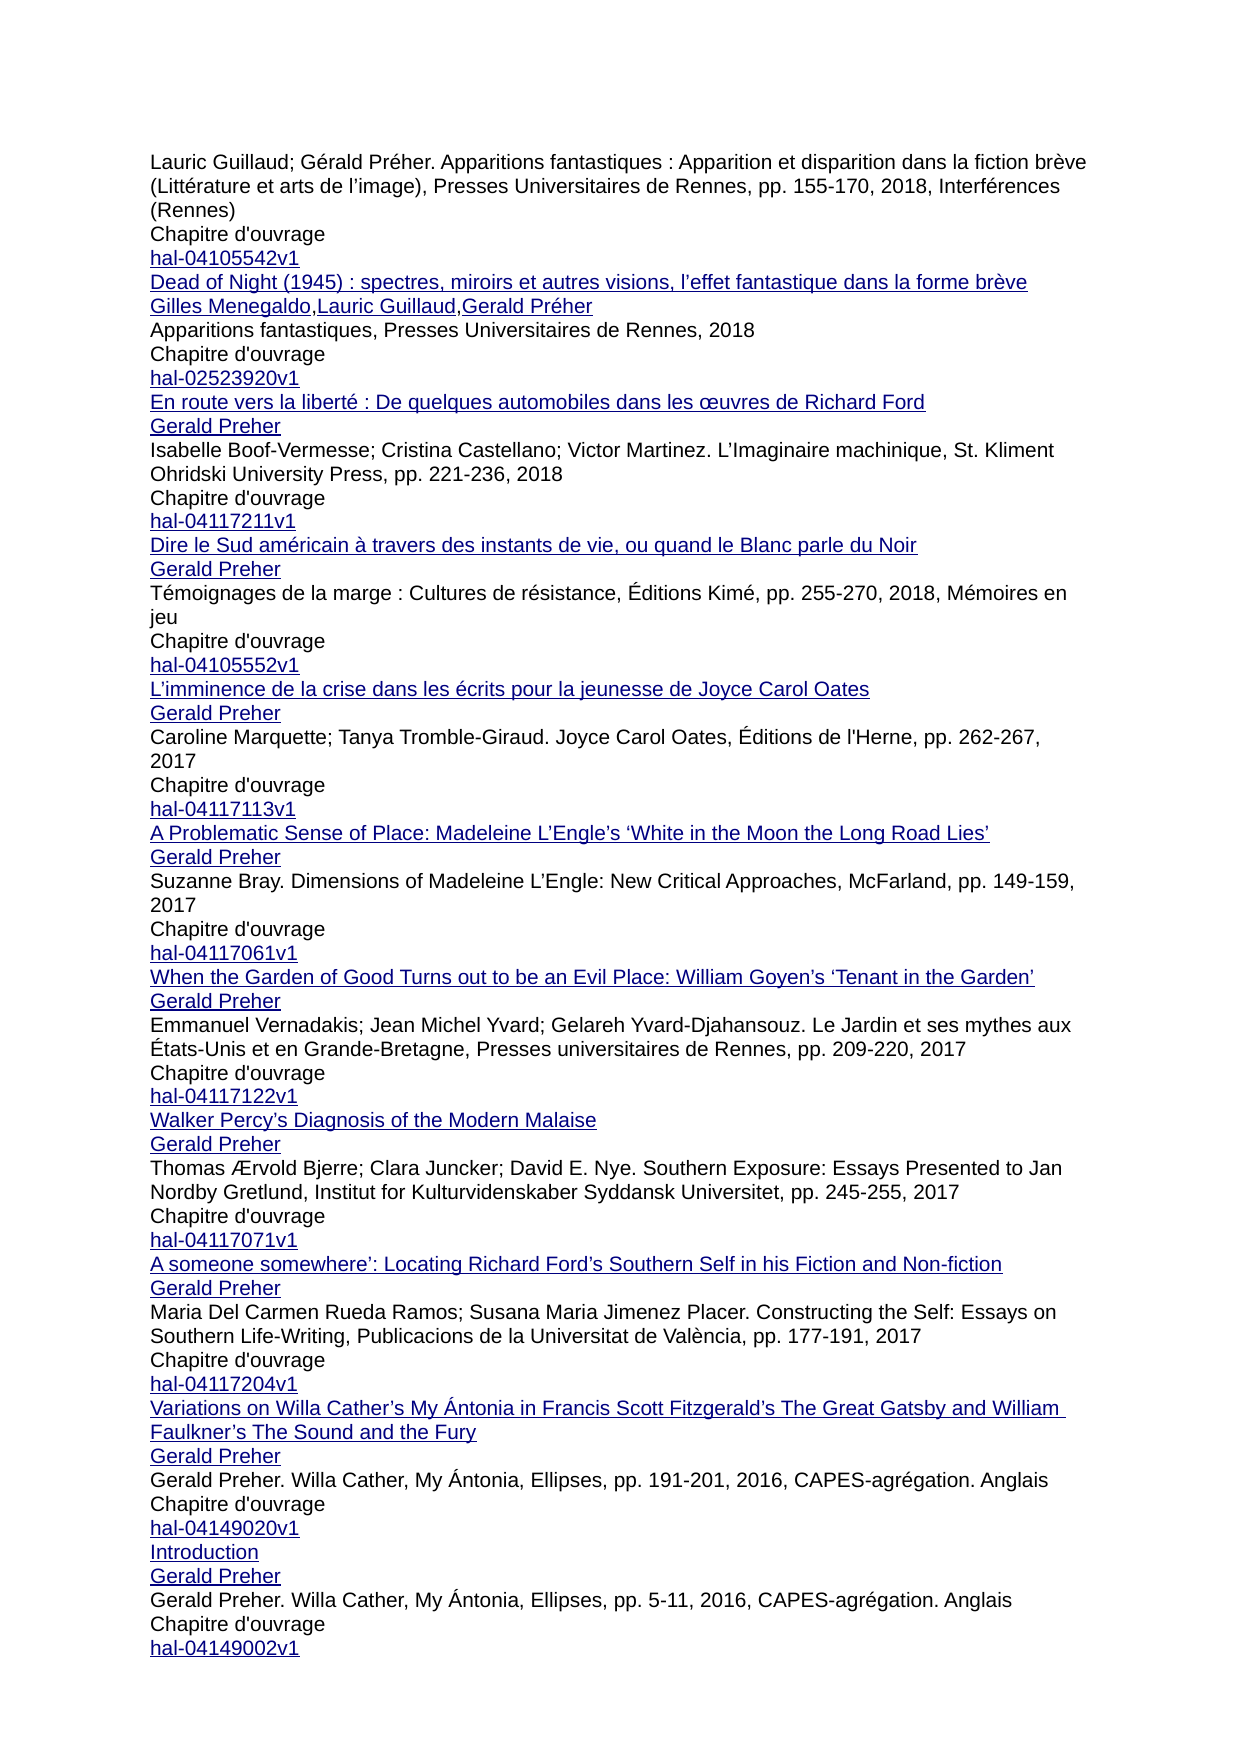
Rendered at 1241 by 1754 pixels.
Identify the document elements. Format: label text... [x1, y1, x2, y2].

table_cell A someone somewhere’: Locating Richard Ford’s Southern Self in his Fiction and Non-fiction Gerald Preher Maria Del Carmen Rueda Ramos; Susana Maria Jimenez Placer. Constructing the Self: Essays on Southern Life-Writing, Publicacions de la Universitat de València, pp. 177-191, 2017 Chapitre d'ouvrage hal-04117204v1 [150, 1252, 1090, 1396]
table_cell Introduction Gerald Preher Gerald Preher. Willa Cather, My Ántonia, Ellipses, pp. 5-11, 2016, CAPES-agrégation. Anglais Chapitre d'ouvrage hal-04149002v1 [150, 1540, 1090, 1659]
table_cell Dead of Night (1945) : spectres, miroirs et autres visions, l’effet fantastique dans la forme brève Gilles Menegaldo,Lauric Guillaud,Gerald Préher Apparitions fantastiques, Presses Universitaires de Rennes, 2018 Chapitre d'ouvrage hal-02523920v1 [150, 270, 1090, 389]
table_cell Dire le Sud américain à travers des instants de vie, ou quand le Blanc parle du Noir Gerald Preher Témoignages de la marge : Cultures de résistance, Éditions Kimé, pp. 255-270, 2018, Mémoires en jeu Chapitre d'ouvrage hal-04105552v1 [150, 533, 1090, 677]
table_cell Variations on Willa Cather’s My Ántonia in Francis Scott Fitzgerald’s The Great Gatsby and William Faulkner’s The Sound and the Fury Gerald Preher Gerald Preher. Willa Cather, My Ántonia, Ellipses, pp. 191-201, 2016, CAPES-agrégation. Anglais Chapitre d'ouvrage hal-04149020v1 [150, 1396, 1090, 1539]
table_cell A Problematic Sense of Place: Madeleine L’Engle’s ‘White in the Moon the Long Road Lies’ Gerald Preher Suzanne Bray. Dimensions of Madeleine L’Engle: New Critical Approaches, McFarland, pp. 149-159, 2017 Chapitre d'ouvrage hal-04117061v1 [150, 821, 1090, 964]
table_cell Walker Percy’s Diagnosis of the Modern Malaise Gerald Preher Thomas Ærvold Bjerre; Clara Juncker; David E. Nye. Southern Exposure: Essays Presented to Jan Nordby Gretlund, Institut for Kulturvidenskaber Syddansk Universitet, pp. 245-255, 2017 Chapitre d'ouvrage hal-04117071v1 [150, 1108, 1090, 1252]
table_cell When the Garden of Good Turns out to be an Evil Place: William Goyen’s ‘Tenant in the Garden’ Gerald Preher Emmanuel Vernadakis; Jean Michel Yvard; Gelareh Yvard-Djahansouz. Le Jardin et ses mythes aux États-Unis et en Grande-Bretagne, Presses universitaires de Rennes, pp. 209-220, 2017 Chapitre d'ouvrage hal-04117122v1 [150, 965, 1090, 1108]
table_cell En route vers la liberté : De quelques automobiles dans les œuvres de Richard Ford Gerald Preher Isabelle Boof-Vermesse; Cristina Castellano; Victor Martinez. L’Imaginaire machinique, St. Kliment Ohridski University Press, pp. 221-236, 2018 Chapitre d'ouvrage hal-04117211v1 [150, 390, 1090, 533]
table_cell Lauric Guillaud; Gérald Préher. Apparitions fantastiques : Apparition et disparition dans la fiction brève (Littérature et arts de l’image), Presses Universitaires de Rennes, pp. 155-170, 2018, Interférences (Rennes) Chapitre d'ouvrage hal-04105542v1 [150, 150, 1090, 270]
table_cell L’imminence de la crise dans les écrits pour la jeunesse de Joyce Carol Oates Gerald Preher Caroline Marquette; Tanya Tromble-Giraud. Joyce Carol Oates, Éditions de l'Herne, pp. 262-267, 2017 Chapitre d'ouvrage hal-04117113v1 [150, 677, 1090, 821]
